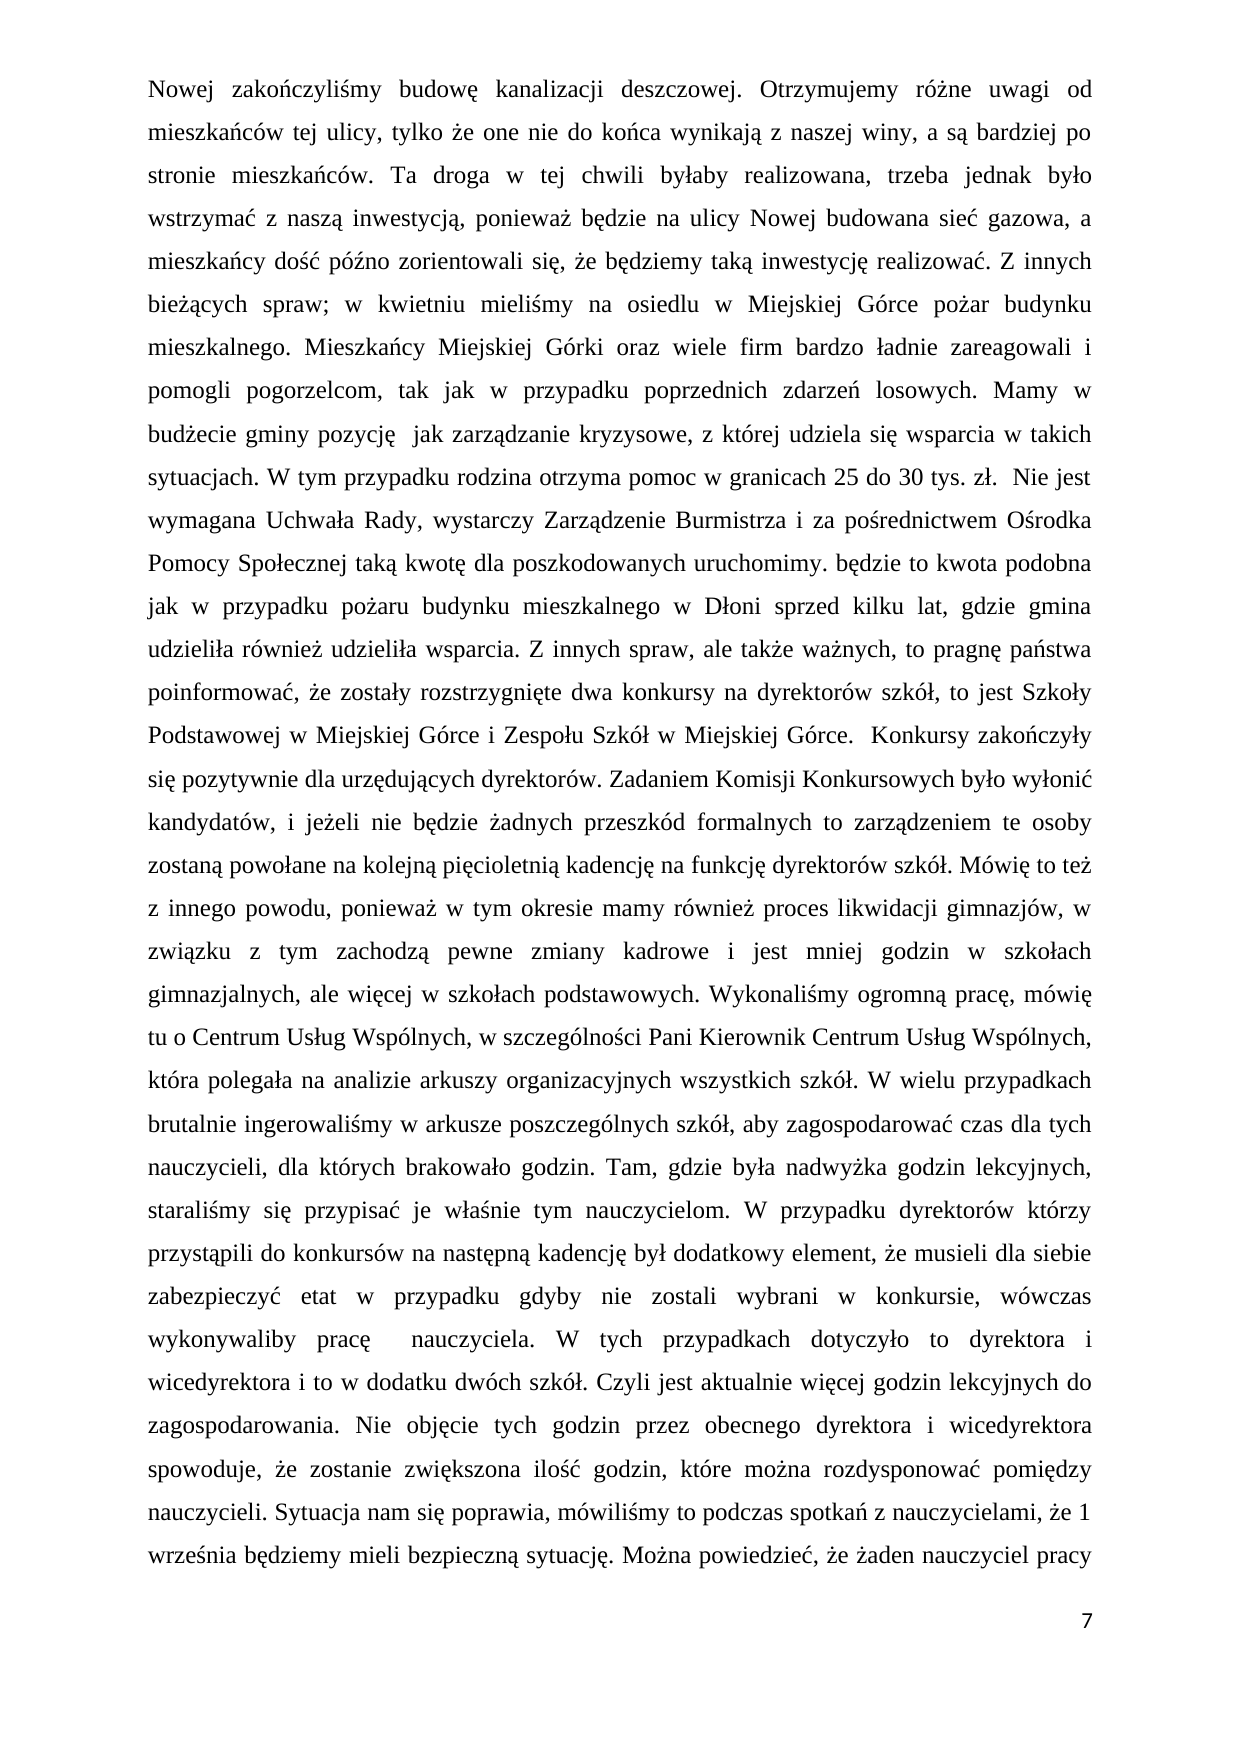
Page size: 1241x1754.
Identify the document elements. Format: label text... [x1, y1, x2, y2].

text Nowej zakończyliśmy budowę kanalizacji deszczowej. Otrzymujemy różne uwagi od mieszkańców tej ulicy, tylko że one nie do końca wynikają z naszej winy, a są bardziej po stronie mieszkańców. Ta droga w tej chwili byłaby realizowana, trzeba jednak było wstrzymać z naszą inwestycją, ponieważ będzie na ulicy Nowej budowana sieć gazowa, a mieszkańcy dość późno zorientowali się, że będziemy taką inwestycję realizować. Z innych bieżących spraw; w kwietniu mieliśmy na osiedlu w Miejskiej Górce pożar budynku mieszkalnego. Mieszkańcy Miejskiej Górki oraz wiele firm bardzo ładnie zareagowali i pomogli pogorzelcom, tak jak w przypadku poprzednich zdarzeń losowych. Mamy w budżecie gminy pozycję jak zarządzanie kryzysowe, z której udziela się wsparcia w takich sytuacjach. W tym przypadku rodzina otrzyma pomoc w granicach 25 do 30 tys. zł. Nie jest wymagana Uchwała Rady, wystarczy Zarządzenie Burmistrza i za pośrednictwem Ośrodka Pomocy Społecznej taką kwotę dla poszkodowanych uruchomimy. będzie to kwota podobna jak w przypadku pożaru budynku mieszkalnego w Dłoni sprzed kilku lat, gdzie gmina udzieliła również udzieliła wsparcia. Z innych spraw, ale także ważnych, to pragnę państwa poinformować, że zostały rozstrzygnięte dwa konkursy na dyrektorów szkół, to jest Szkoły Podstawowej w Miejskiej Górce i Zespołu Szkół w Miejskiej Górce. Konkursy zakończyły się pozytywnie dla urzędujących dyrektorów. Zadaniem Komisji Konkursowych było wyłonić kandydatów, i jeżeli nie będzie żadnych przeszkód formalnych to zarządzeniem te osoby zostaną powołane na kolejną pięcioletnią kadencję na funkcję dyrektorów szkół. Mówię to też z innego powodu, ponieważ w tym okresie mamy również proces likwidacji gimnazjów, w związku z tym zachodzą pewne zmiany kadrowe i jest mniej godzin w szkołach gimnazjalnych, ale więcej w szkołach podstawowych. Wykonaliśmy ogromną pracę, mówię tu o Centrum Usług Wspólnych, w szczególności Pani Kierownik Centrum Usług Wspólnych, która polegała na analizie arkuszy organizacyjnych wszystkich szkół. W wielu przypadkach brutalnie ingerowaliśmy w arkusze poszczególnych szkół, aby zagospodarować czas dla tych nauczycieli, dla których brakowało godzin. Tam, gdzie była nadwyżka godzin lekcyjnych, staraliśmy się przypisać je właśnie tym nauczycielom. W przypadku dyrektorów którzy przystąpili do konkursów na następną kadencję był dodatkowy element, że musieli dla siebie zabezpieczyć etat w przypadku gdyby nie zostali wybrani w konkursie, wówczas wykonywaliby pracę nauczyciela. W tych przypadkach dotyczyło to dyrektora i wicedyrektora i to w dodatku dwóch szkół. Czyli jest aktualnie więcej godzin lekcyjnych do zagospodarowania. Nie objęcie tych godzin przez obecnego dyrektora i wicedyrektora spowoduje, że zostanie zwiększona ilość godzin, które można rozdysponować pomiędzy nauczycieli. Sytuacja nam się poprawia, mówiliśmy to podczas spotkań z nauczycielami, że 1 września będziemy mieli bezpieczną sytuację. Można powiedzieć, że żaden nauczyciel pracy [148, 74, 1093, 1569]
